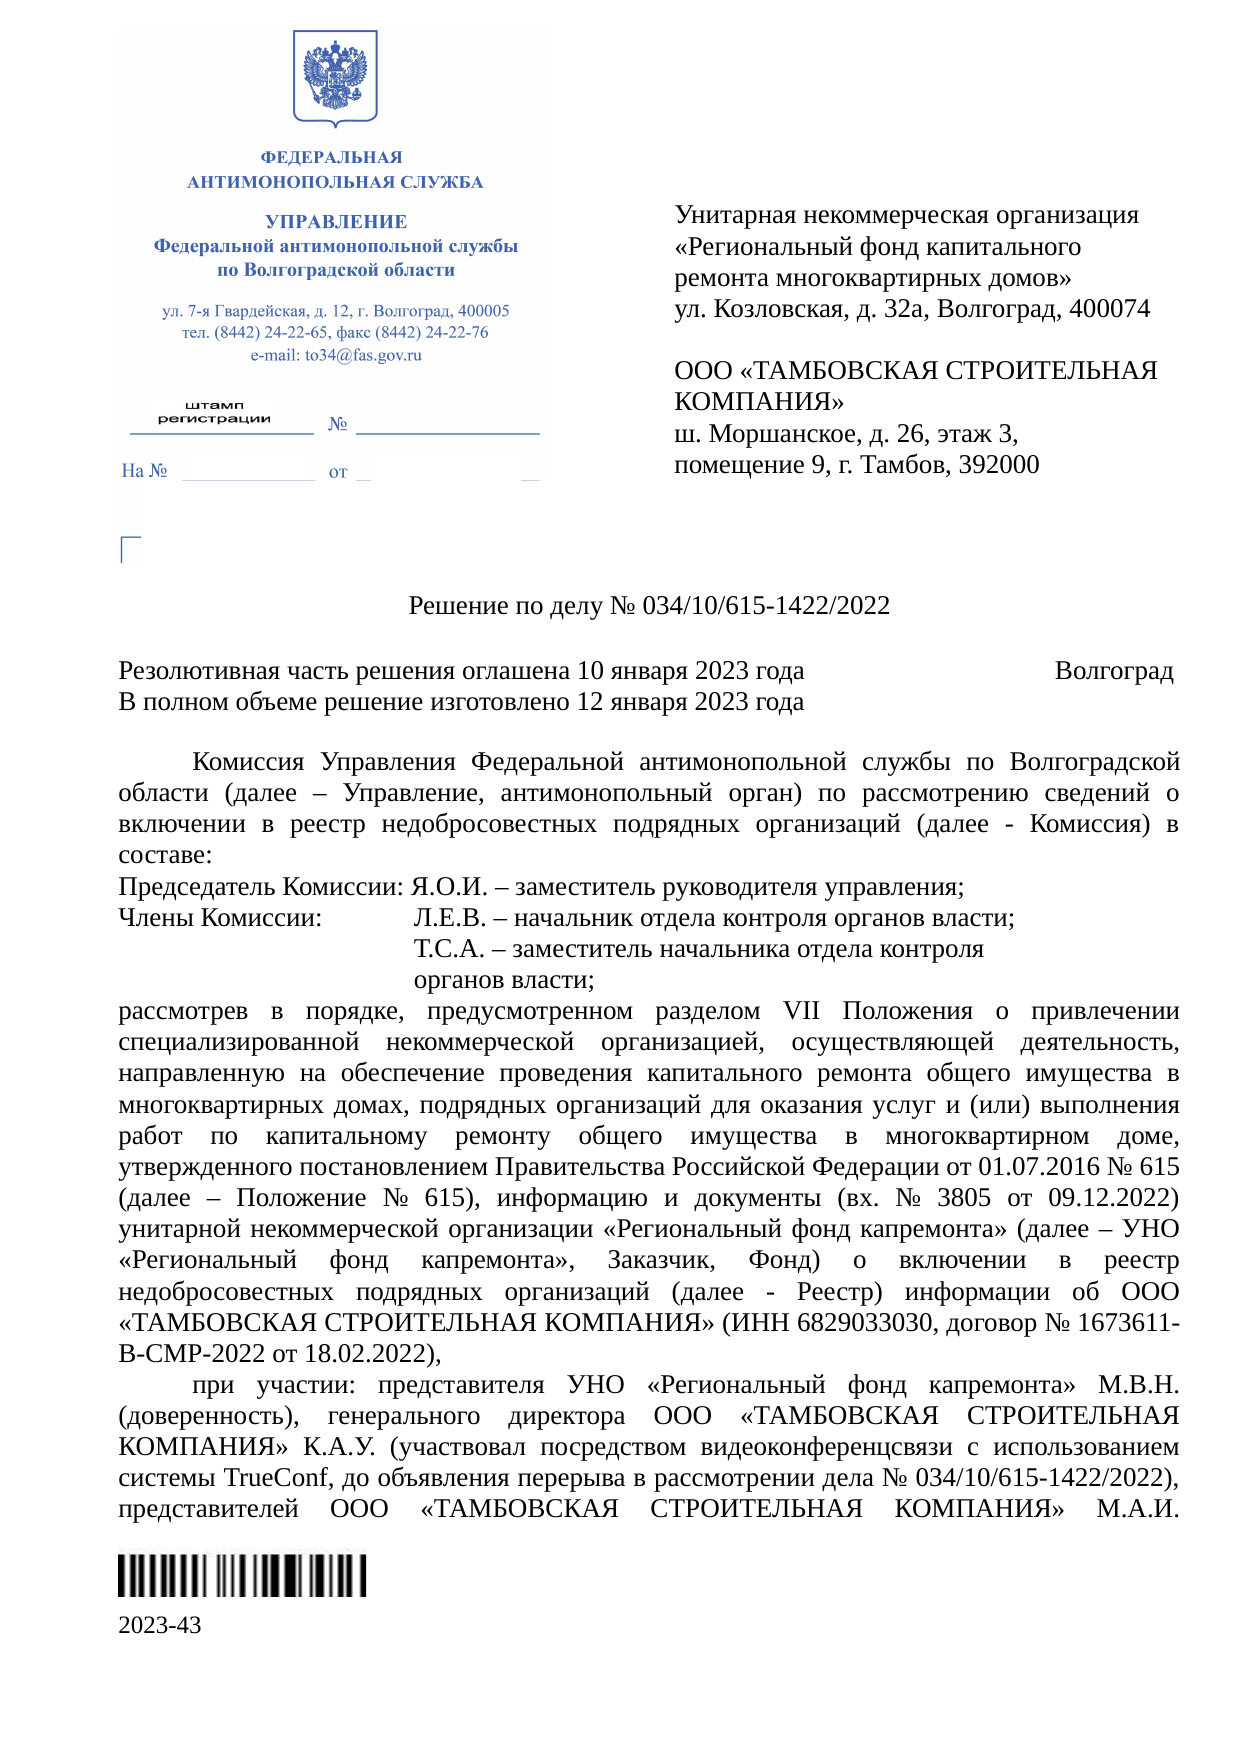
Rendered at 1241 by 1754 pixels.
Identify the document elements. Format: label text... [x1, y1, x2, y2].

text Решение по делу № 034/10/615-1422/2022 [118, 589, 1181, 621]
text В полном объеме решение изготовлено 12 января 2023 года [118, 685, 1181, 716]
text Председатель Комиссии: Я.О.И. – заместитель руководителя управления; [118, 870, 1181, 901]
table_header Унитарная некоммерческая организация «Региональный фонд капитального ремонта многоквартирных домов» ул. Козловская, д. 32а, Волгоград, 400074 ООО «ТАМБОВСКАЯ СТРОИТЕЛЬНАЯ КОМПАНИЯ» ш. Моршанское, д. 26, этаж 3, помещение 9, г. Тамбов, 392000 [669, 159, 1183, 532]
text при участии: представителя УНО «Региональный фонд капремонта» М.В.Н. (доверенность), генерального директора ООО «ТАМБОВСКАЯ СТРОИТЕЛЬНАЯ КОМПАНИЯ» К.А.У. (участвовал посредством видеоконференцсвязи с использованием системы TrueConf, до объявления перерыва в рассмотрении дела № 034/10/615-1422/2022), представителей ООО «ТАМБОВСКАЯ СТРОИТЕЛЬНАЯ КОМПАНИЯ» М.А.И. [118, 1368, 1181, 1524]
text Члены Комиссии: Л.Е.В. – начальник отдела контроля органов власти; [118, 901, 1181, 932]
text Резолютивная часть решения оглашена 10 января 2023 года Волгоград [118, 654, 1181, 685]
picture [118, 29, 550, 567]
text Т.С.А. – заместитель начальника отдела контроля органов власти; [118, 932, 1181, 994]
text рассмотрев в порядке, предусмотренном разделом VII Положения о привлечении специализированной некоммерческой организацией, осуществляющей деятельность, направленную на обеспечение проведения капитального ремонта общего имущества в многоквартирных домах, подрядных организаций для оказания услуг и (или) выполнения работ по капитальному ремонту общего имущества в многоквартирном доме, утвержденного постановлением Правительства Российской Федерации от 01.07.2016 № 615 (далее – Положение № 615), информацию и документы (вх. № 3805 от 09.12.2022) унитарной некоммерческой организации «Региональный фонд капремонта» (далее – УНО «Региональный фонд капремонта», Заказчик, Фонд) о включении в реестр недобросовестных подрядных организаций (далее - Реестр) информации об ООО «ТАМБОВСКАЯ СТРОИТЕЛЬНАЯ КОМПАНИЯ» (ИНН 6829033030, договор № 1673611-В-СМР-2022 от 18.02.2022), [118, 994, 1181, 1368]
text Комиссия Управления Федеральной антимонопольной службы по Волгоградской области (далее – Управление, антимонопольный орган) по рассмотрению сведений о включении в реестр недобросовестных подрядных организаций (далее - Комиссия) в составе: [118, 745, 1181, 870]
picture [118, 1548, 367, 1597]
